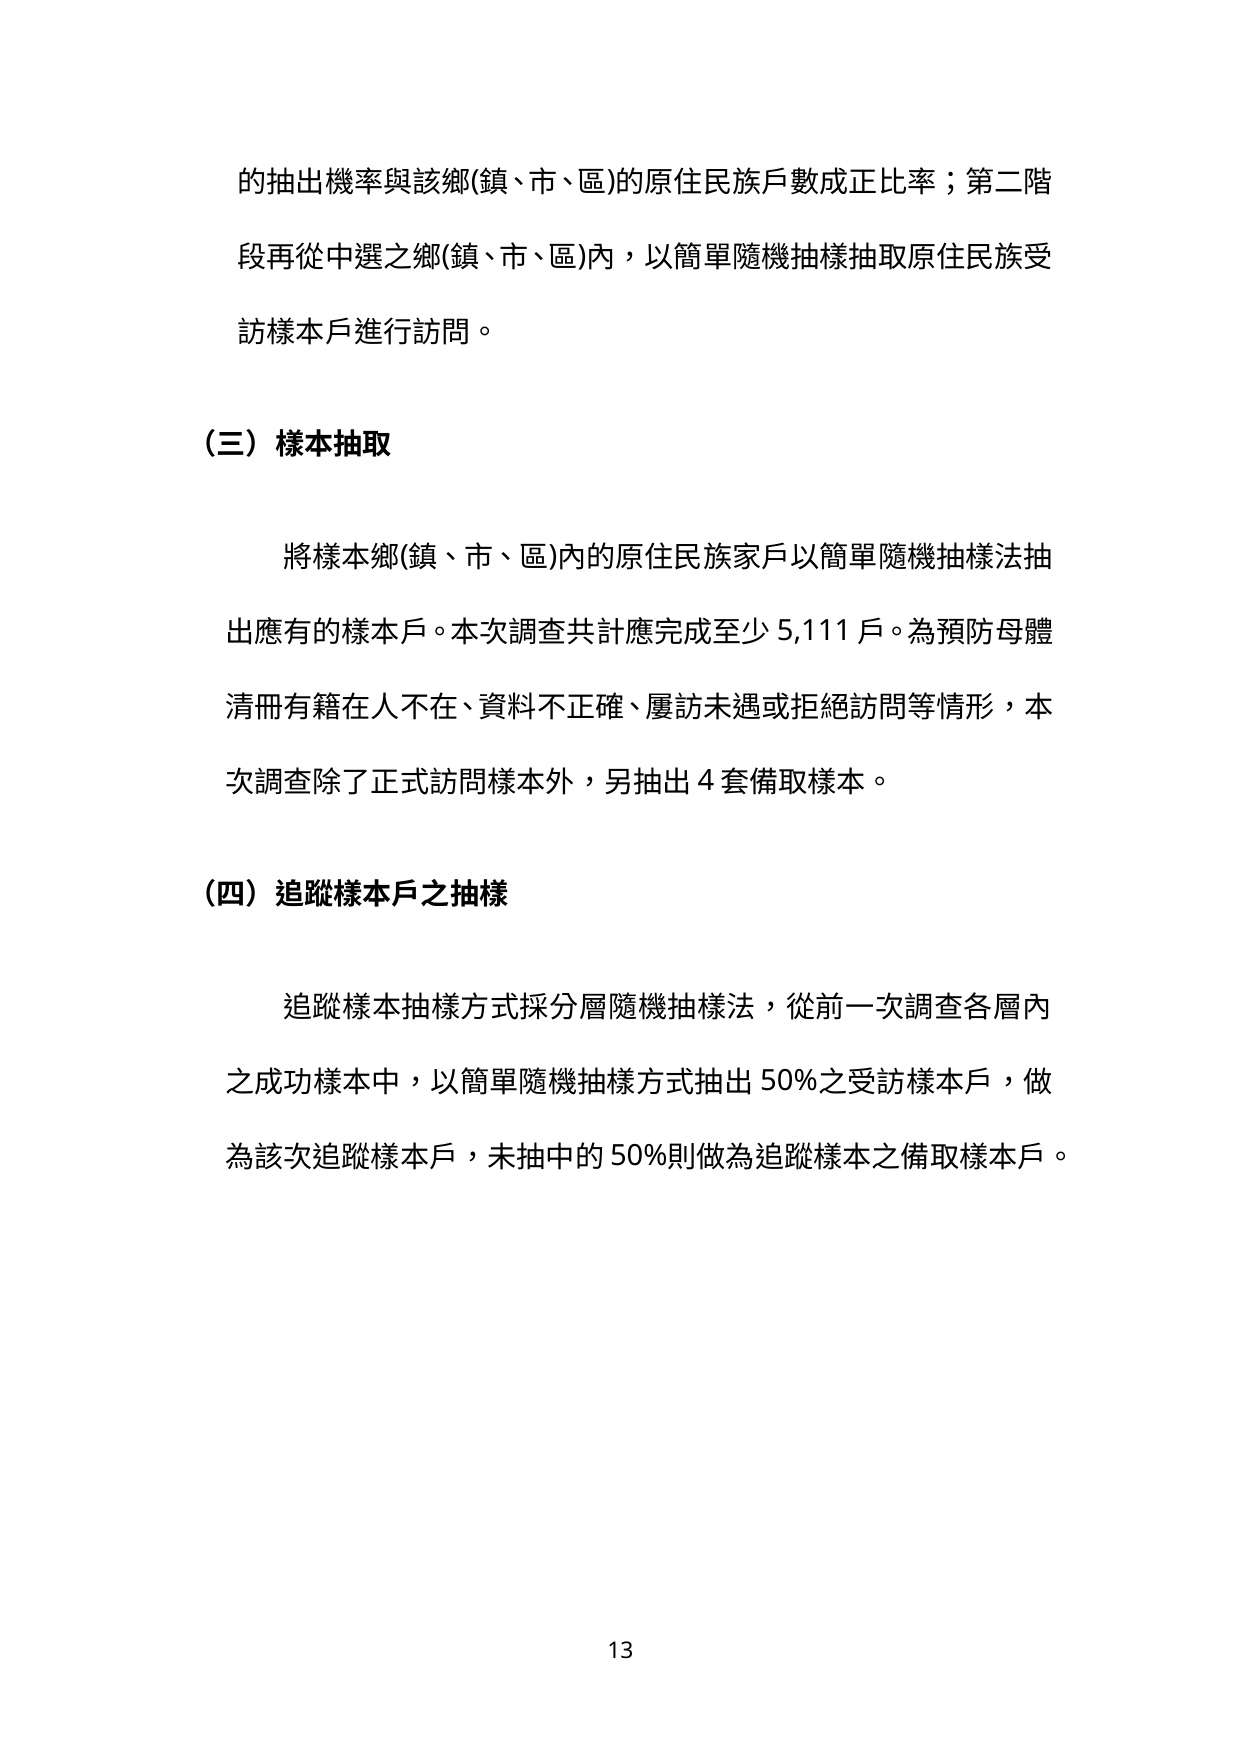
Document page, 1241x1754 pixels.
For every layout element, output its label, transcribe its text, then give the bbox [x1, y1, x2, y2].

text 追蹤樣本抽樣方式採分層隨機抽樣法，從前一次調查各層內之成功樣本中，以簡單隨機抽樣方式抽出50%之受訪樣本戶，做為該次追蹤樣本戶，未抽中的50%則做為追蹤樣本之備取樣本戶。 [225, 961, 1053, 1186]
text 將樣本鄉(鎮、市、區)內的原住民族家戶以簡單隨機抽樣法抽出應有的樣本戶。本次調查共計應完成至少5,111戶。為預防母體清冊有籍在人不在、資料不正確、屢訪未遇或拒絕訪問等情形，本次調查除了正式訪問樣本外，另抽出4套備取樣本。 [225, 511, 1053, 811]
text （四）追蹤樣本戶之抽樣 [187, 848, 1053, 923]
text 的抽出機率與該鄉(鎮、市、區)的原住民族戶數成正比率；第二階段再從中選之鄉(鎮、市、區)內，以簡單隨機抽樣抽取原住民族受訪樣本戶進行訪問。 [237, 136, 1053, 361]
text （三）樣本抽取 [187, 398, 1053, 473]
